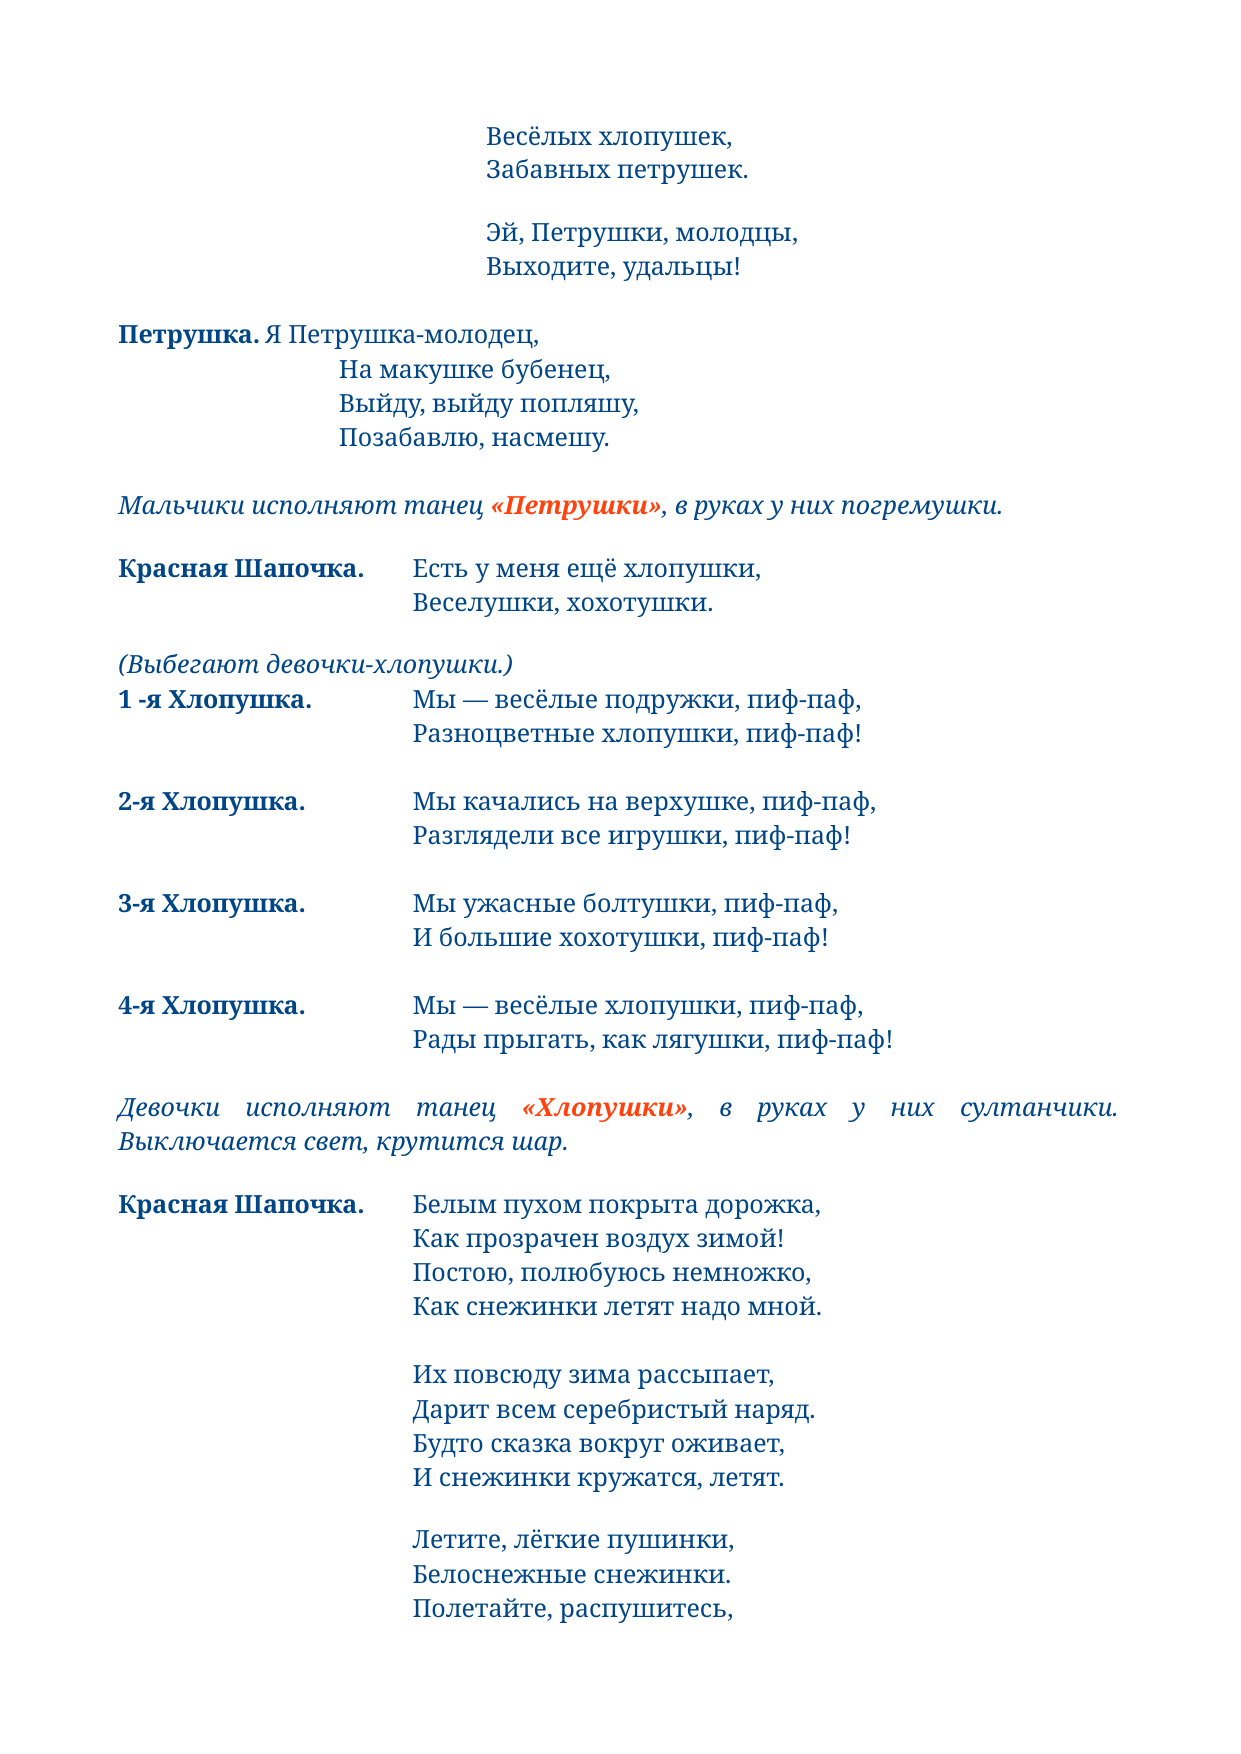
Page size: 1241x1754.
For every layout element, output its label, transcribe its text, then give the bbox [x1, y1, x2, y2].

text Мальчики исполняют танец «Петрушки», в руках у них погремушки. [118, 487, 1122, 522]
text Их повсюду зима рассыпает, [118, 1357, 1122, 1391]
text Постою, полюбуюсь немножко, [118, 1255, 1122, 1289]
text Красная Шапочка. Есть у меня ещё хлопушки, [118, 550, 1122, 584]
text Разглядели все игрушки, пиф-паф! [118, 817, 1122, 852]
text И большие хохотушки, пиф-паф! [118, 920, 1122, 954]
text Девочки исполняют танец «Хлопушки», в руках у них султанчики. Выключается свет, крутится шар. [118, 1090, 1122, 1158]
text На макушке бубенец, [118, 351, 1122, 385]
text Петрушка. Я Петрушка-молодец, [118, 317, 1122, 351]
text Разноцветные хлопушки, пиф-паф! [118, 715, 1122, 749]
text 3-я Хлопушка. Мы ужасные болтушки, пиф-паф, [118, 886, 1122, 920]
text Забавных петрушек. [118, 152, 1122, 186]
text 2-я Хлопушка. Мы качались на верхушке, пиф-паф, [118, 783, 1122, 817]
text Красная Шапочка. Белым пухом покрыта дорожка, [118, 1187, 1122, 1221]
text 1 -я Хлопушка. Мы — весёлые подружки, пиф-паф, [118, 681, 1122, 715]
text Как прозрачен воздух зимой! [118, 1221, 1122, 1255]
text Выйду, выйду попляшу, [118, 385, 1122, 419]
text Дарит всем серебристый наряд. [118, 1391, 1122, 1425]
text Выходите, удальцы! [118, 249, 1122, 283]
text Веселушки, хохотушки. [118, 584, 1122, 618]
text Полетайте, распушитесь, [118, 1590, 1122, 1624]
text Весёлых хлопушек, [118, 118, 1122, 152]
text 4-я Хлопушка. Мы — весёлые хлопушки, пиф-паф, [118, 988, 1122, 1022]
text И снежинки кружатся, летят. [118, 1459, 1122, 1493]
text Позабавлю, насмешу. [118, 419, 1122, 453]
text (Выбегают девочки-хлопушки.) [118, 647, 1122, 681]
text Будто сказка вокруг оживает, [118, 1425, 1122, 1459]
text Эй, Петрушки, молодцы, [118, 215, 1122, 249]
text Рады прыгать, как лягушки, пиф-паф! [118, 1022, 1122, 1056]
text Белоснежные снежинки. [118, 1556, 1122, 1590]
text Летите, лёгкие пушинки, [118, 1522, 1122, 1556]
text Как снежинки летят надо мной. [118, 1289, 1122, 1323]
